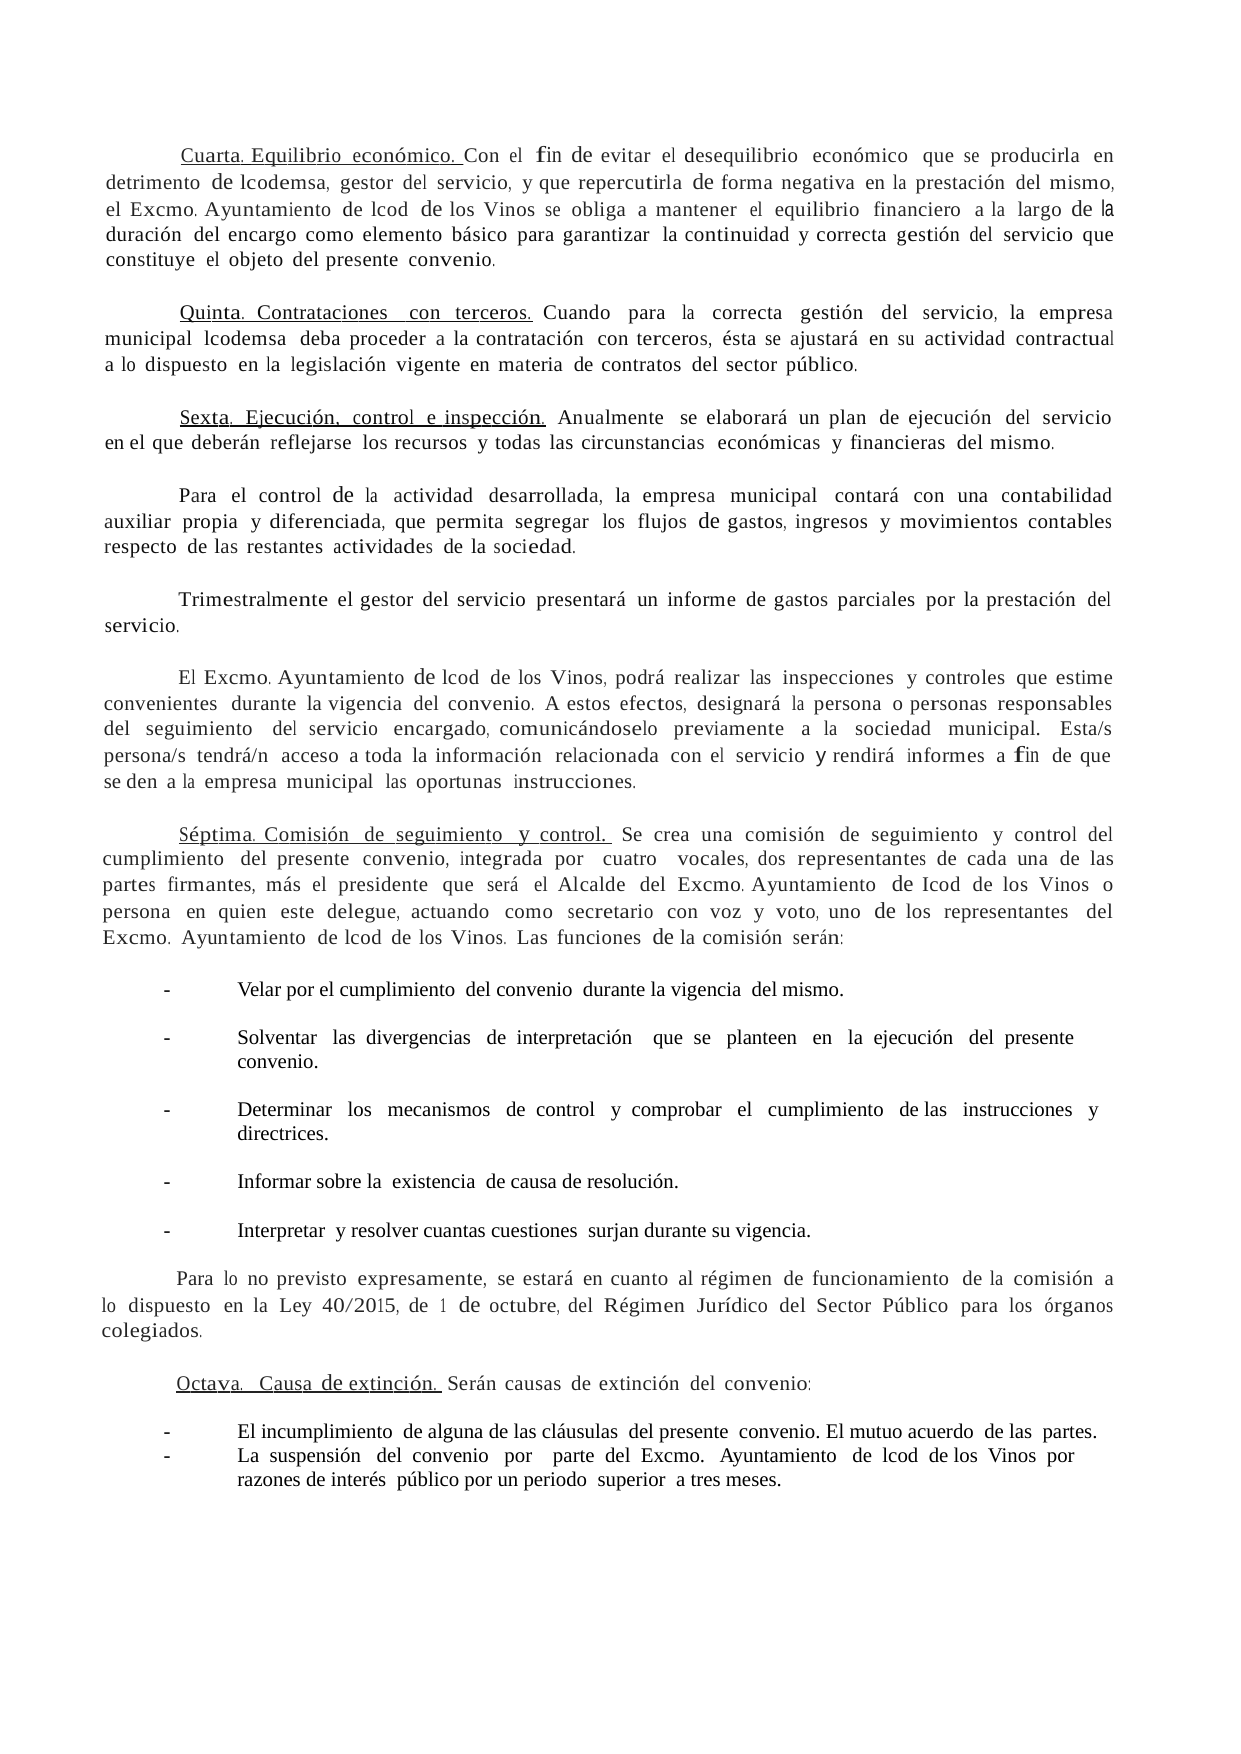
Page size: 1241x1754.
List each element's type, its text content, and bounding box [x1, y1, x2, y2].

text - Informar sobre la existencia de causa de resolución. [89, 1169, 1121, 1193]
text Para lo no previsto expresamente, se estará en cuanto al régimen de funcionamiento de la comisión a lo dispuesto en la Ley 40/2015, de 1 de octubre, del Régimen Jurídico del Sector Público para los órganos colegiados. [101, 1266, 1114, 1342]
text - Velar por el cumplimiento del convenio durante la vigencia del mismo. [89, 977, 1121, 1001]
text Sexta. Ejecución, control e inspección. Anualmente se elaborará un plan de ejecución del servicio en el que deberán reflejarse los recursos y todas las circunstancias económicas y financieras del mismo. [104, 404, 1112, 454]
text - El incumplimiento de alguna de las cláusulas del presente convenio. El mutuo acuerdo de las partes. [89, 1419, 1121, 1443]
text Séptima. Comisión de seguimiento y control. Se crea una comisión de seguimiento y control del cumplimiento del presente convenio, integrada por cuatro vocales, dos representantes de cada una de las partes firmantes, más el presidente que será el Alcalde del Excmo. Ayuntamiento de Icod de los Vinos o persona en quien este delegue, actuando como secretario con voz y voto, uno de los representantes del Excmo. Ayuntamiento de lcod de los Vinos. Las funciones de la comisión serán: [102, 820, 1114, 949]
text Octava. Causa de extinción. Serán causas de extinción del convenio: [176, 1368, 1121, 1395]
text Quinta. Contrataciones con terceros. Cuando para la correcta gestión del servicio, la empresa municipal lcodemsa deba proceder a la contratación con terceros, ésta se ajustará en su actividad contractual a lo dispuesto en la legislación vigente en materia de contratos del sector público. [104, 300, 1114, 376]
text - La suspensión del convenio por parte del Excmo. Ayuntamiento de lcod de los Vinos por razones de interés público por un periodo superior a tres meses. [89, 1443, 1121, 1491]
text - Interpretar y resolver cuantas cuestiones surjan durante su vigencia. [89, 1218, 1121, 1242]
text Cuarta. Equilibrio económico. Con el fin de evitar el desequilibrio económico que se producirla en detrimento de lcodemsa, gestor del servicio, y que repercutirla de forma negativa en la prestación del mismo, el Excmo. Ayuntamiento de lcod de los Vinos se obliga a mantener el equilibrio financiero a la largo de la duración del encargo como elemento básico para garantizar la continuidad y correcta gestión del servicio que constituye el objeto del presente convenio. [106, 142, 1114, 271]
text Trimestralmente el gestor del servicio presentará un informe de gastos parciales por la prestación del servicio. [104, 587, 1111, 637]
text El Excmo. Ayuntamiento de lcod de los Vinos, podrá realizar las inspecciones y controles que estime convenientes durante la vigencia del convenio. A estos efectos, designará la persona o personas responsables del seguimiento del servicio encargado, comunicándoselo previamente a la sociedad municipal. Esta/s persona/s tendrá/n acceso a toda la información relacionada con el servicio y rendirá informes a fin de que se den a la empresa municipal las oportunas instrucciones. [103, 663, 1113, 793]
text - Determinar los mecanismos de control y comprobar el cumplimiento de las instrucciones y directrices. [89, 1097, 1121, 1145]
text - Solventar las divergencias de interpretación que se planteen en la ejecución del presente convenio. [89, 1025, 1121, 1073]
text Para el control de la actividad desarrollada, la empresa municipal contará con una contabilidad auxiliar propia y diferenciada, que permita segregar los flujos de gastos, ingresos y movimientos contables respecto de las restantes actividades de la sociedad. [104, 481, 1114, 558]
